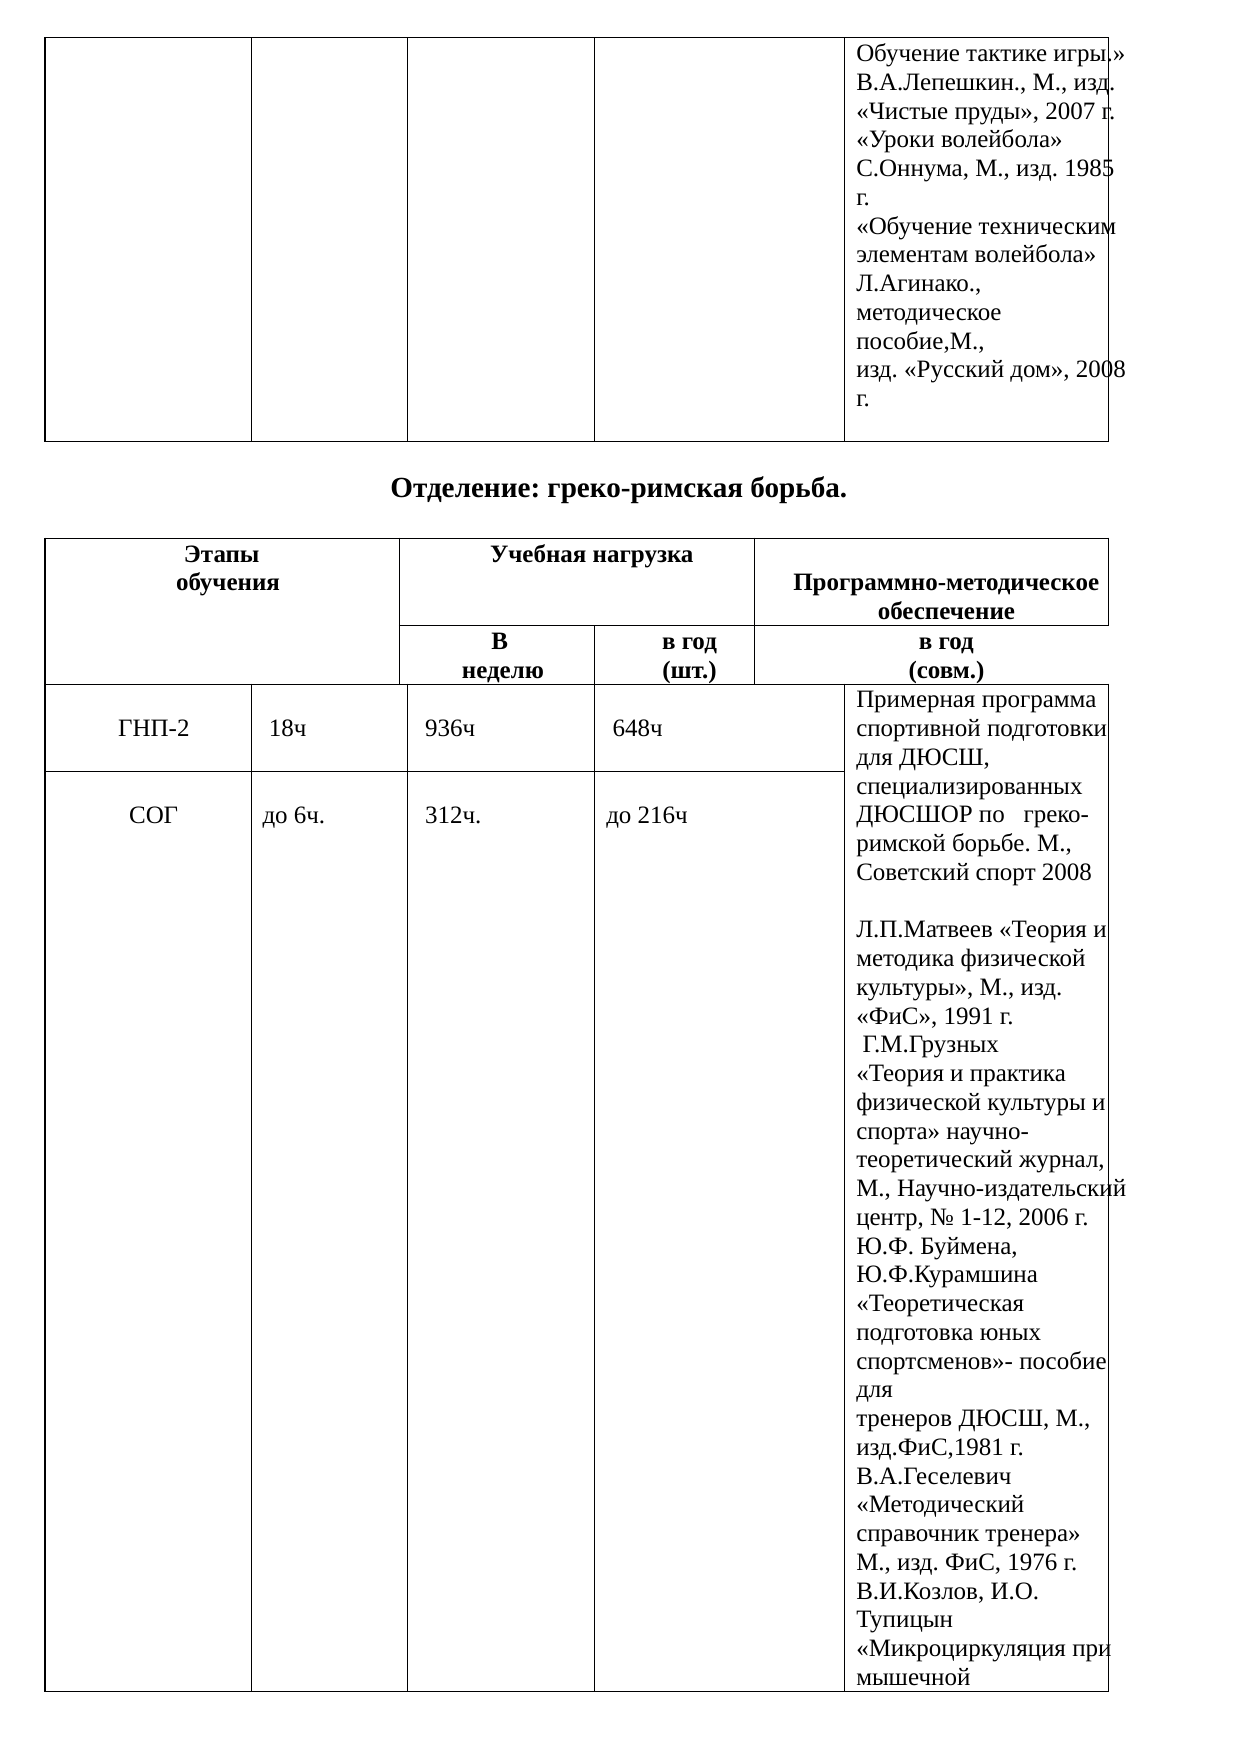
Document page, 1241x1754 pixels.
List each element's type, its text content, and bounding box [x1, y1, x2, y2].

table_cell в год (шт.) [595, 626, 754, 683]
table_cell до 6ч. [252, 772, 407, 1691]
table_header Учебная нагрузка [400, 539, 754, 625]
table_cell В неделю [400, 626, 594, 683]
table_cell 312ч. [408, 772, 594, 1691]
table_cell [595, 38, 844, 441]
table_header Этапы обучения [46, 539, 399, 683]
table_cell Примерная программа спортивной подготовки для ДЮСШ, специализированных ДЮСШОР по волейболу. М., Советский спорт, 2009 В.В. Жуков. Изменения и дополнения к правилам по волейболу.1999. З.И. Кузнецова. Физическая культура в школе. Методика и техника. М., Просвещение, 1973. «Волейбол. Развитие физических качеств». Т.М.Титова, Т.В. Степанова, Методическое пособие., М., изд. «Чистые пруды», 2006 г. «Волейбол в школе. Обучение тактике игры.» В.А.Лепешкин., М., изд. «Чистые пруды», 2007 г. «Уроки волейбола» С.Оннума, М., изд. 1985 г. «Обучение техническим элементам волейбола» Л.Агинако., методическое пособие,М., изд. «Русский дом», 2008 г. [845, 38, 1108, 441]
table_cell [408, 38, 594, 441]
text Отделение: греко-римская борьба. [56, 471, 1181, 504]
table_cell 18ч [252, 685, 407, 771]
table_cell 936ч [408, 685, 594, 771]
table_cell до 216ч [595, 772, 844, 1691]
table_cell 648ч [595, 685, 844, 771]
table_cell СОГ [46, 772, 251, 1691]
table_cell ГНП-2 [46, 685, 251, 771]
table_cell [46, 38, 251, 441]
table_cell [252, 38, 407, 441]
table_header Программно-методическое обеспечение [755, 539, 1108, 625]
table_cell Примерная программа спортивной подготовки для ДЮСШ, специализированных ДЮСШОР по греко-римской борьбе. М., Советский спорт 2008 Л.П.Матвеев «Теория и методика физической культуры», М., изд. «ФиС», 1991 г. Г.М.Грузных «Теория и практика физической культуры и спорта» научно-теоретический журнал, М., Научно-издательский центр, № 1-12, 2006 г. Ю.Ф. Буймена, Ю.Ф.Курамшина «Теоретическая подготовка юных спортсменов»- пособие для тренеров ДЮСШ, М., изд.ФиС,1981 г. В.А.Геселевич «Методический справочник тренера» М., изд. ФиС, 1976 г. В.И.Козлов, И.О. Тупицын «Микроциркуляция при мышечной деятельности», М., изд.ФиС,1982 г. Э.Найменова «Физкультура-книга для учителя», М., Изд. Изд. «Феникс», 2001 г. Э.Найменова «Спортивные игры на уроках физкультуры», М., изд. «Феникс», 2001 г. В.А.Шаперников, Н.Ф.Скурихин «Как правельно питаться», М., изд. ФиС, 1985 г. М.М. Боген «Обучение двигательным действиям» М., ФиС, 1985 г. М.Р. Абдулхаков «Бороться, чтобы побеждать»1990 В.И. Силин. Греко-римская борьба.1987. В.Б. Белов Греко-римская борьба. 2000. Г.С. Туманян. Спортивная борьба. Теория и методика.1997г. [845, 685, 1108, 1691]
table_cell в год (совм.) [755, 626, 1109, 683]
